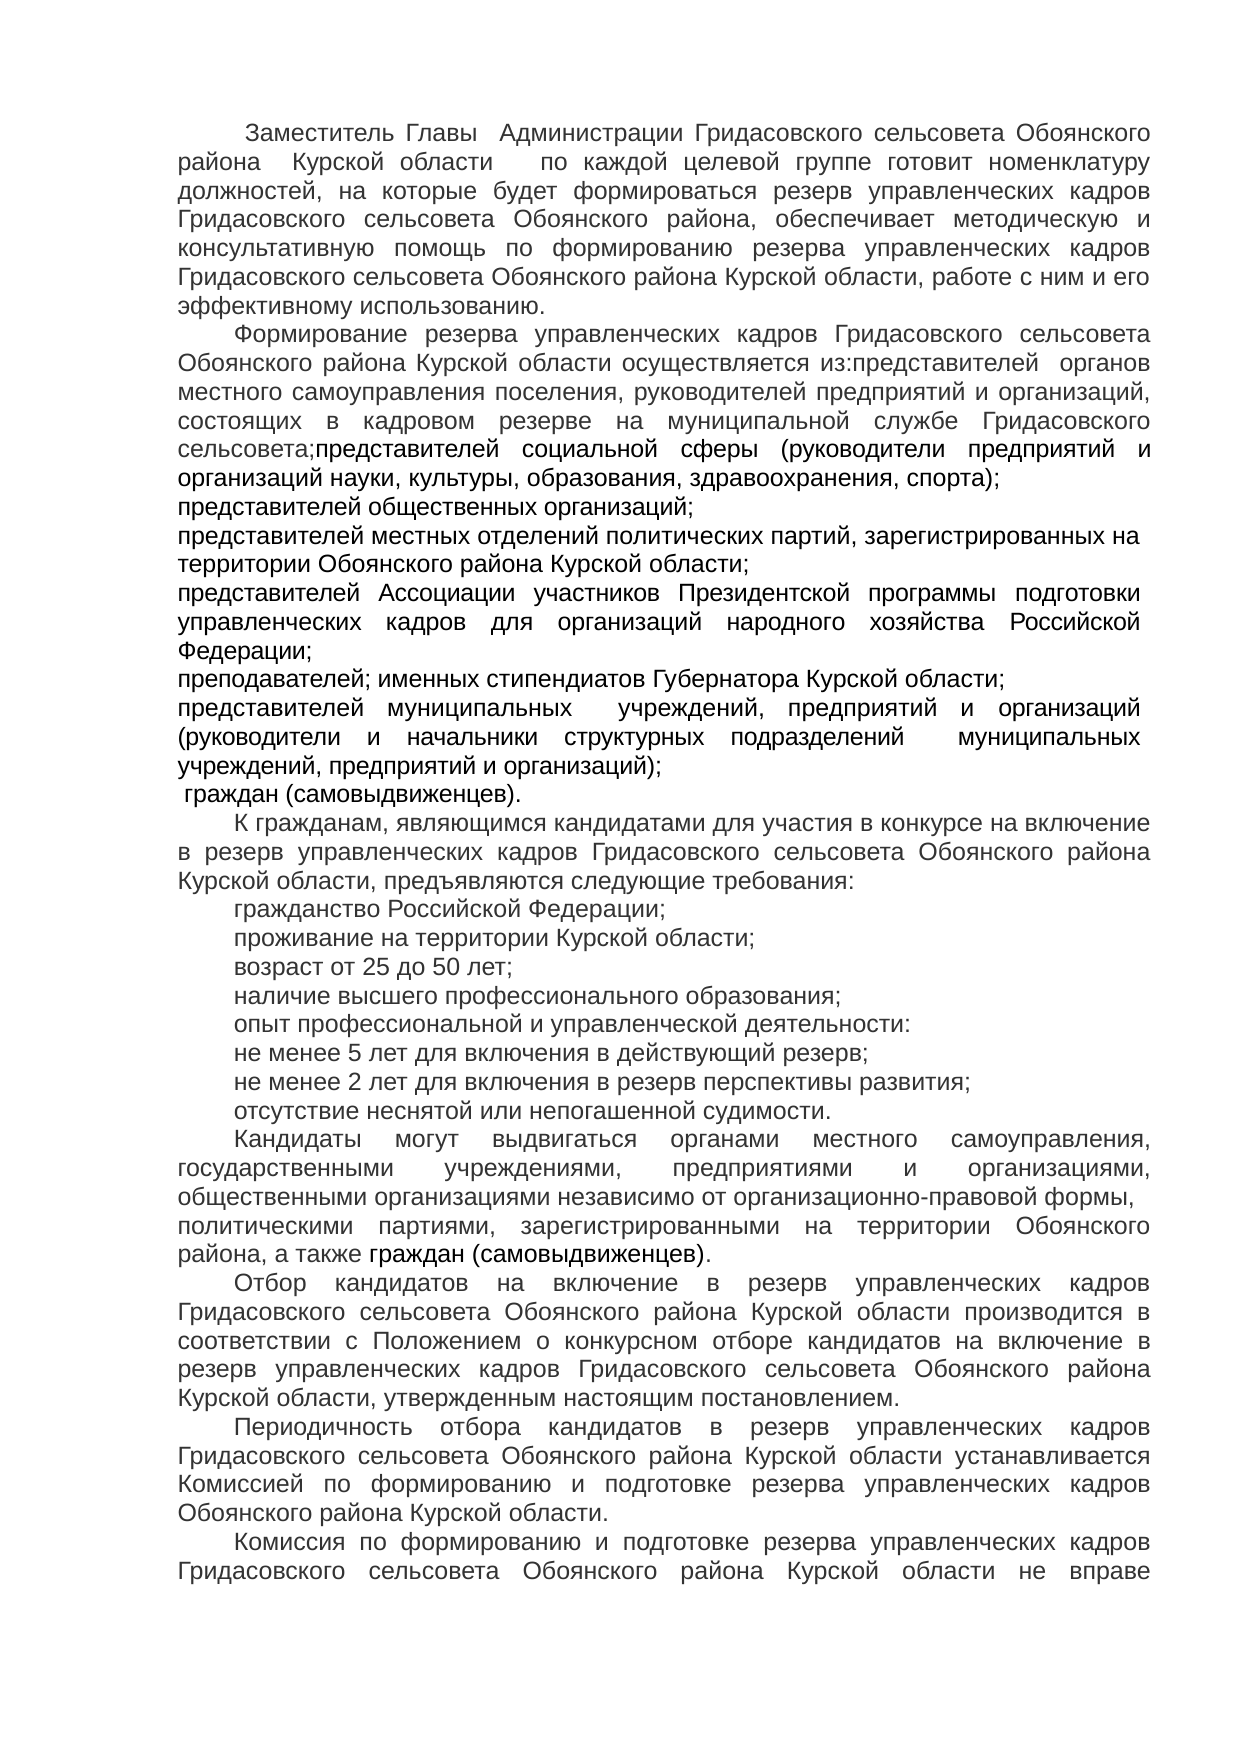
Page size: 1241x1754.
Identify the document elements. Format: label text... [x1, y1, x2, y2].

text Отбор кандидатов на включение в резерв управленческих кадров Гридасовского сельсовета Обоянского района Курской области производится в соответствии с Положением о конкурсном отборе кандидатов на включение в резерв управленческих кадров Гридасовского сельсовета Обоянского района Курской области, утвержденным настоящим постановлением. [177, 1268, 1152, 1412]
text опыт профессиональной и управленческой деятельности: [177, 1009, 1152, 1038]
text К гражданам, являющимся кандидатами для участия в конкурсе на включение в резерв управленческих кадров Гридасовского сельсовета Обоянского района Курской области, предъявляются следующие требования: [177, 808, 1152, 894]
text граждан (самовыдвиженцев). [177, 779, 1141, 808]
text не менее 2 лет для включения в резерв перспективы развития; [177, 1067, 1152, 1096]
text преподавателей; именных стипендиатов Губернатора Курской области; [177, 664, 1141, 693]
text отсутствие неснятой или непогашенной судимости. [177, 1096, 1152, 1124]
text Заместитель Главы Администрации Гридасовского сельсовета Обоянского района Курской области по каждой целевой группе готовит номенклатуру должностей, на которые будет формироваться резерв управленческих кадров Гридасовского сельсовета Обоянского района, обеспечивает методическую и консультативную помощь по формированию резерва управленческих кадров Гридасовского сельсовета Обоянского района Курской области, работе с ним и его эффективному использованию. [177, 118, 1152, 319]
text наличие высшего профессионального образования; [177, 981, 1152, 1009]
text Кандидаты могут выдвигаться органами местного самоуправления, государственными учреждениями, предприятиями и организациями, общественными организациями независимо от организационно-правовой формы, [177, 1124, 1152, 1211]
text Периодичность отбора кандидатов в резерв управленческих кадров Гридасовского сельсовета Обоянского района Курской области устанавливается Комиссией по формированию и подготовке резерва управленческих кадров Обоянского района Курской области. [177, 1412, 1152, 1527]
text Комиссия по формированию и подготовке резерва управленческих кадров Гридасовского сельсовета Обоянского района Курской области не вправе [177, 1527, 1152, 1584]
text представителей муниципальных учреждений, предприятий и организаций (руководители и начальники структурных подразделений муниципальных учреждений, предприятий и организаций); [177, 693, 1141, 779]
text Формирование резерва управленческих кадров Гридасовского сельсовета Обоянского района Курской области осуществляется из:представителей органов местного самоуправления поселения, руководителей предприятий и организаций, состоящих в кадровом резерве на муниципальной службе Гридасовского сельсовета;представителей социальной сферы (руководители предприятий и организаций науки, культуры, образования, здравоохранения, спорта); [177, 319, 1152, 492]
text политическими партиями, зарегистрированными на территории Обоянского района, а также граждан (самовыдвиженцев). [177, 1211, 1152, 1268]
text возраст от 25 до 50 лет; [177, 952, 1152, 981]
text не менее 5 лет для включения в действующий резерв; [177, 1038, 1152, 1067]
text представителей общественных организаций; [177, 492, 1141, 521]
text представителей Ассоциации участников Президентской программы подготовки управленческих кадров для организаций народного хозяйства Российской Федерации; [177, 578, 1141, 664]
text представителей местных отделений политических партий, зарегистрированных на территории Обоянского района Курской области; [177, 521, 1141, 578]
text гражданство Российской Федерации; [177, 894, 1152, 923]
text проживание на территории Курской области; [177, 923, 1152, 952]
